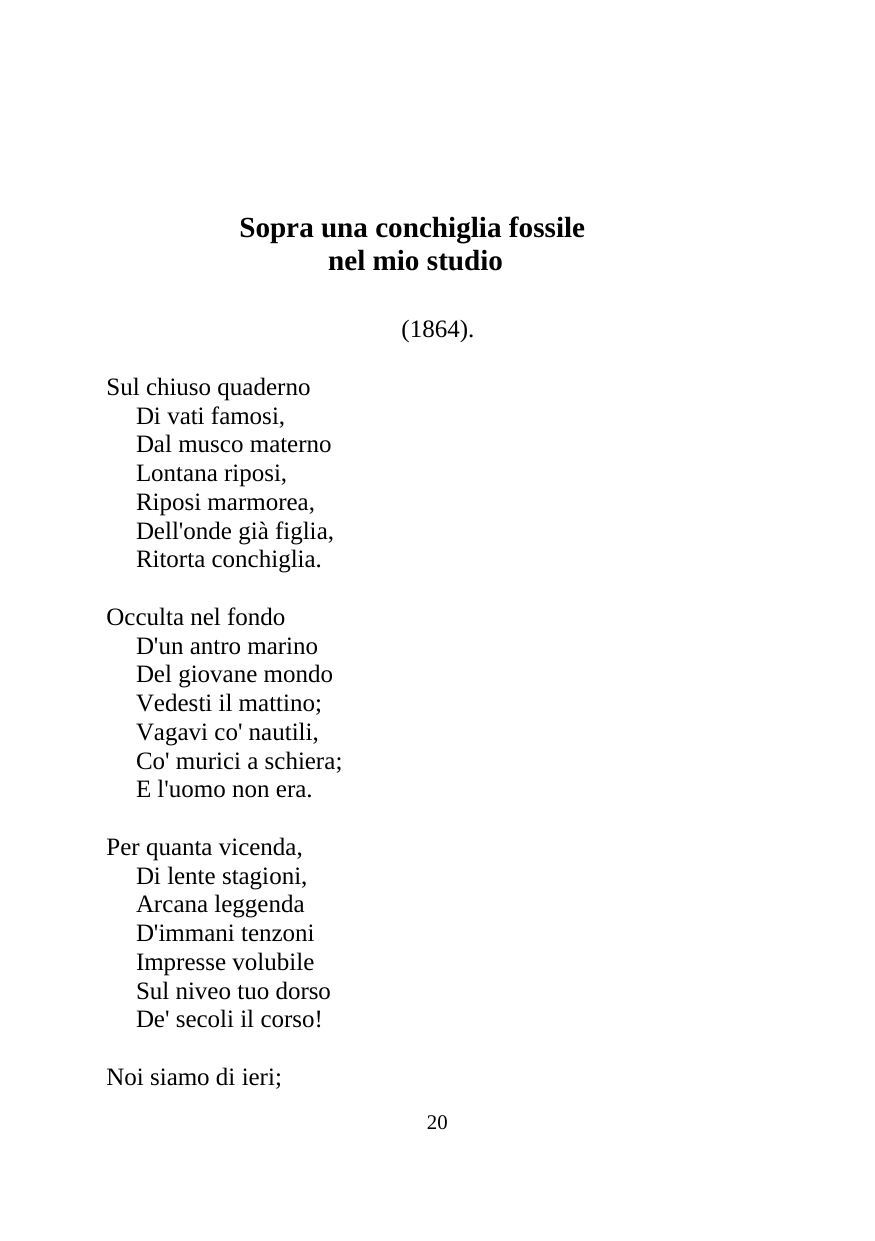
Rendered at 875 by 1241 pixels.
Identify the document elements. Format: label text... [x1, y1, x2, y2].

text Di lente stagioni, [106, 861, 768, 889]
text Di vati famosi, [106, 401, 768, 429]
text Vagavi co' nautili, [106, 717, 768, 746]
text De' secoli il corso! [106, 1004, 768, 1033]
text Vedesti il mattino; [106, 688, 768, 717]
text nel mio studio [254, 243, 768, 277]
text Dal musco materno [106, 429, 768, 458]
text Co' murici a schiera; [106, 746, 768, 774]
text Ritorta conchiglia. [106, 544, 768, 573]
text Arcana leggenda [106, 889, 768, 918]
text Per quanta vicenda, [106, 832, 768, 861]
text Riposi marmorea, [106, 487, 768, 516]
text Del giovane mondo [106, 659, 768, 688]
text (1864). [327, 314, 768, 343]
text D'immani tenzoni [106, 918, 768, 947]
text Lontana riposi, [106, 458, 768, 487]
text D'un antro marino [106, 631, 768, 659]
text E l'uomo non era. [106, 774, 768, 803]
text Impresse volubile [106, 947, 768, 976]
text Sul chiuso quaderno [106, 372, 768, 401]
subtitle Sopra una conchiglia fossile [106, 210, 768, 243]
text Dell'onde già figlia, [106, 516, 768, 544]
text Noi siamo di ieri; [106, 1062, 768, 1091]
text Sul niveo tuo dorso [106, 976, 768, 1004]
text Occulta nel fondo [106, 602, 768, 631]
